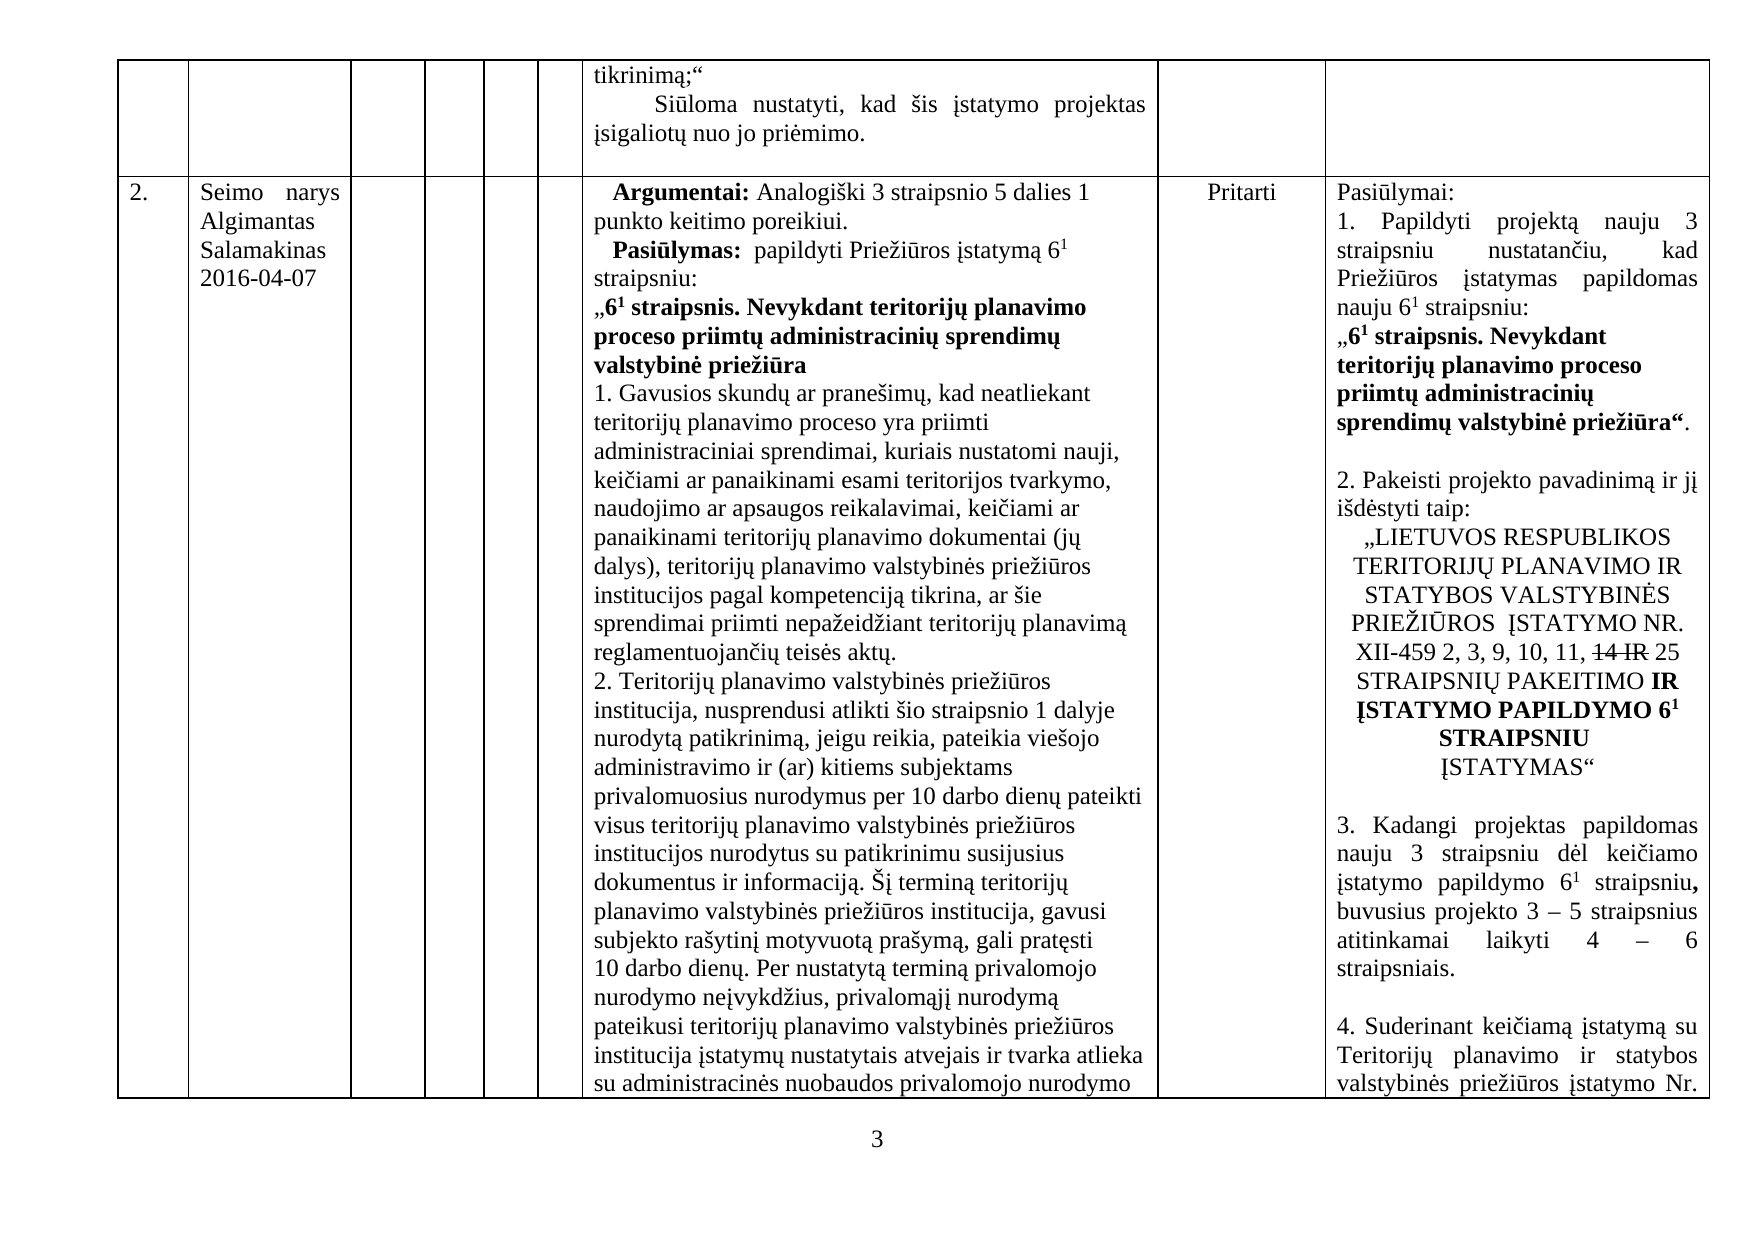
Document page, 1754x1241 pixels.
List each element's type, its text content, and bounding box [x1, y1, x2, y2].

table_cell [352, 177, 424, 1097]
table_cell [485, 61, 537, 176]
table_cell Pasiūlymai: 1. Papildyti projektą nauju 3 straipsniu nustatančiu, kad Priežiūros įstatymas papildomas nauju 61 straipsniu: „61 straipsnis. Nevykdant teritorijų planavimo proceso priimtų administracinių sprendimų valstybinė priežiūra“. 2. Pakeisti projekto pavadinimą ir jį išdėstyti taip: „LIETUVOS RESPUBLIKOS TERITORIJŲ PLANAVIMO IR STATYBOS VALSTYBINĖS PRIEŽIŪROS ĮSTATYMO NR. XII-459 2, 3, 9, 10, 11, 14 IR 25 STRAIPSNIŲ PAKEITIMO IR ĮSTATYMO PAPILDYMO 61 STRAIPSNIU ĮSTATYMAS“ 3. Kadangi projektas papildomas nauju 3 straipsniu dėl keičiamo įstatymo papildymo 61 straipsniu, buvusius projekto 3 – 5 straipsnius atitinkamai laikyti 4 – 6 straipsniais. 4. Suderinant keičiamą įstatymą su Teritorijų planavimo ir statybos valstybinės priežiūros įstatymo Nr. [1326, 177, 1709, 1097]
table_cell [1326, 61, 1709, 176]
table_cell [539, 177, 582, 1097]
table_cell [352, 61, 424, 176]
table_cell [119, 61, 188, 176]
table_cell [189, 61, 350, 176]
table_cell Argumentai: Analogiški 3 straipsnio 5 dalies 1 punkto keitimo poreikiui. Pasiūlymas: papildyti Priežiūros įstatymą 61 straipsniu: „61 straipsnis. Nevykdant teritorijų planavimo proceso priimtų administracinių sprendimų valstybinė priežiūra 1. Gavusios skundų ar pranešimų, kad neatliekant teritorijų planavimo proceso yra priimti administraciniai sprendimai, kuriais nustatomi nauji, keičiami ar panaikinami esami teritorijos tvarkymo, naudojimo ar apsaugos reikalavimai, keičiami ar panaikinami teritorijų planavimo dokumentai (jų dalys), teritorijų planavimo valstybinės priežiūros institucijos pagal kompetenciją tikrina, ar šie sprendimai priimti nepažeidžiant teritorijų planavimą reglamentuojančių teisės aktų. 2. Teritorijų planavimo valstybinės priežiūros institucija, nusprendusi atlikti šio straipsnio 1 dalyje nurodytą patikrinimą, jeigu reikia, pateikia viešojo administravimo ir (ar) kitiems subjektams privalomuosius nurodymus per 10 darbo dienų pateikti visus teritorijų planavimo valstybinės priežiūros institucijos nurodytus su patikrinimu susijusius dokumentus ir informaciją. Šį terminą teritorijų planavimo valstybinės priežiūros institucija, gavusi subjekto rašytinį motyvuotą prašymą, gali pratęsti 10 darbo dienų. Per nustatytą terminą privalomojo nurodymo neįvykdžius, privalomąjį nurodymą pateikusi teritorijų planavimo valstybinės priežiūros institucija įstatymų nustatytais atvejais ir tvarka atlieka su administracinės nuobaudos privalomojo nurodymo [583, 177, 1157, 1097]
table_cell [539, 61, 582, 176]
table_cell [426, 61, 483, 176]
table_cell Seimo narys Algimantas Salamakinas 2016-04-07 [189, 177, 350, 1097]
table_cell [1159, 61, 1325, 176]
table_cell [485, 177, 537, 1097]
table_cell tikrinimą;“ Siūloma nustatyti, kad šis įstatymo projektas įsigaliotų nuo jo priėmimo. [583, 61, 1157, 176]
table_cell [426, 177, 483, 1097]
table_cell Pritarti [1159, 177, 1325, 1097]
table_cell 2. [119, 177, 188, 1097]
